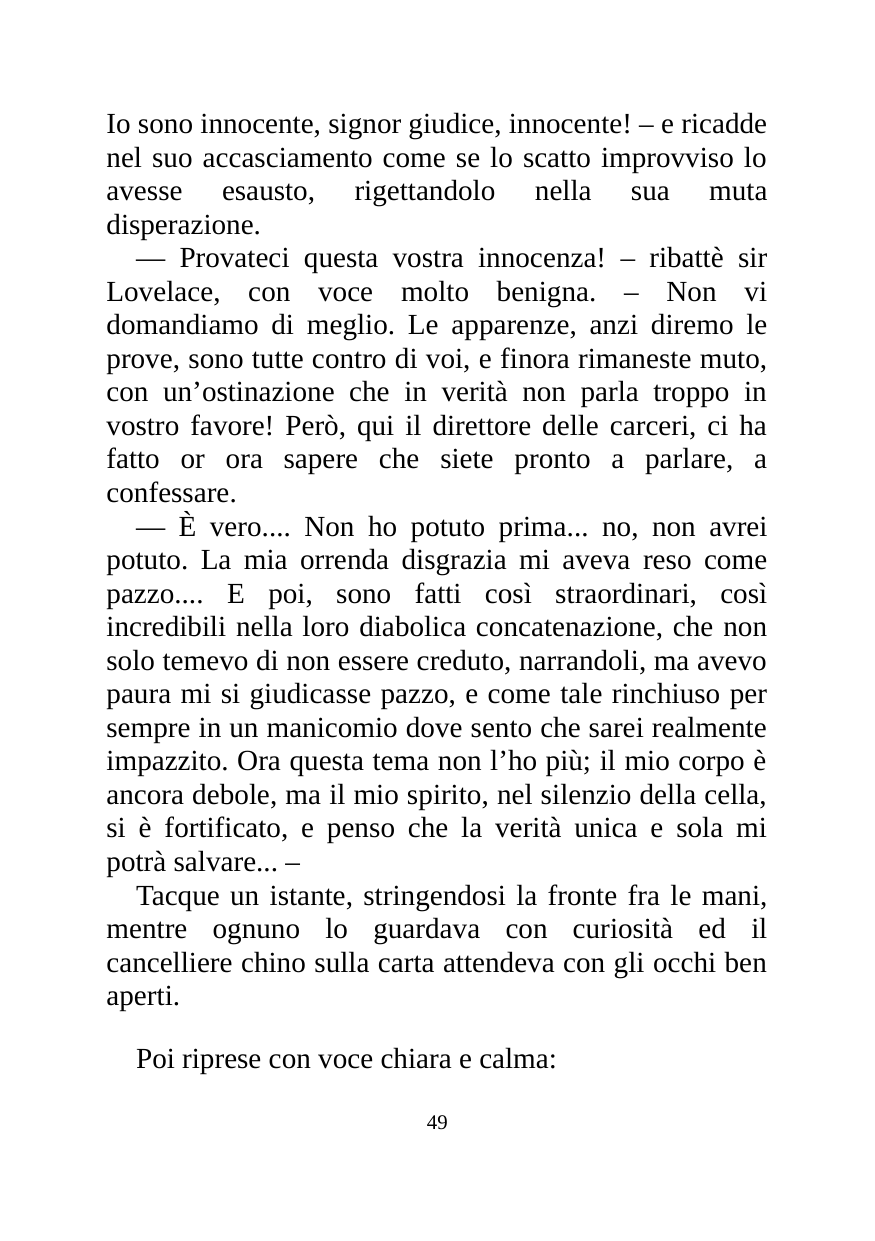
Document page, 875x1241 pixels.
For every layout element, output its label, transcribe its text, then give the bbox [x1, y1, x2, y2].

text — È vero.... Non ho potuto prima... no, non avrei potuto. La mia orrenda disgrazia mi aveva reso come pazzo.... E poi, sono fatti così straordinari, così incredibili nella loro diabolica concatenazione, che non solo temevo di non essere creduto, narrandoli, ma avevo paura mi si giudicasse pazzo, e come tale rinchiuso per sempre in un manicomio dove sento che sarei realmente impazzito. Ora questa tema non l’ho più; il mio corpo è ancora debole, ma il mio spirito, nel silenzio della cella, si è fortificato, e penso che la verità unica e sola mi potrà salvare... – [106, 509, 768, 878]
text Io sono innocente, signor giudice, innocente! – e ricadde nel suo accasciamento come se lo scatto improvviso lo avesse esausto, rigettandolo nella sua muta disperazione. [106, 106, 768, 240]
text Poi riprese con voce chiara e calma: [106, 1041, 768, 1075]
text — Provateci questa vostra innocenza! – ribattè sir Lovelace, con voce molto benigna. – Non vi domandiamo di meglio. Le apparenze, anzi diremo le prove, sono tutte contro di voi, e finora rimaneste muto, con un’ostinazione che in verità non parla troppo in vostro favore! Però, qui il direttore delle carceri, ci ha fatto or ora sapere che siete pronto a parlare, a confessare. [106, 240, 768, 509]
text Tacque un istante, stringendosi la fronte fra le mani, mentre ognuno lo guardava con curiosità ed il cancelliere chino sulla carta attendeva con gli occhi ben aperti. [106, 878, 768, 1012]
